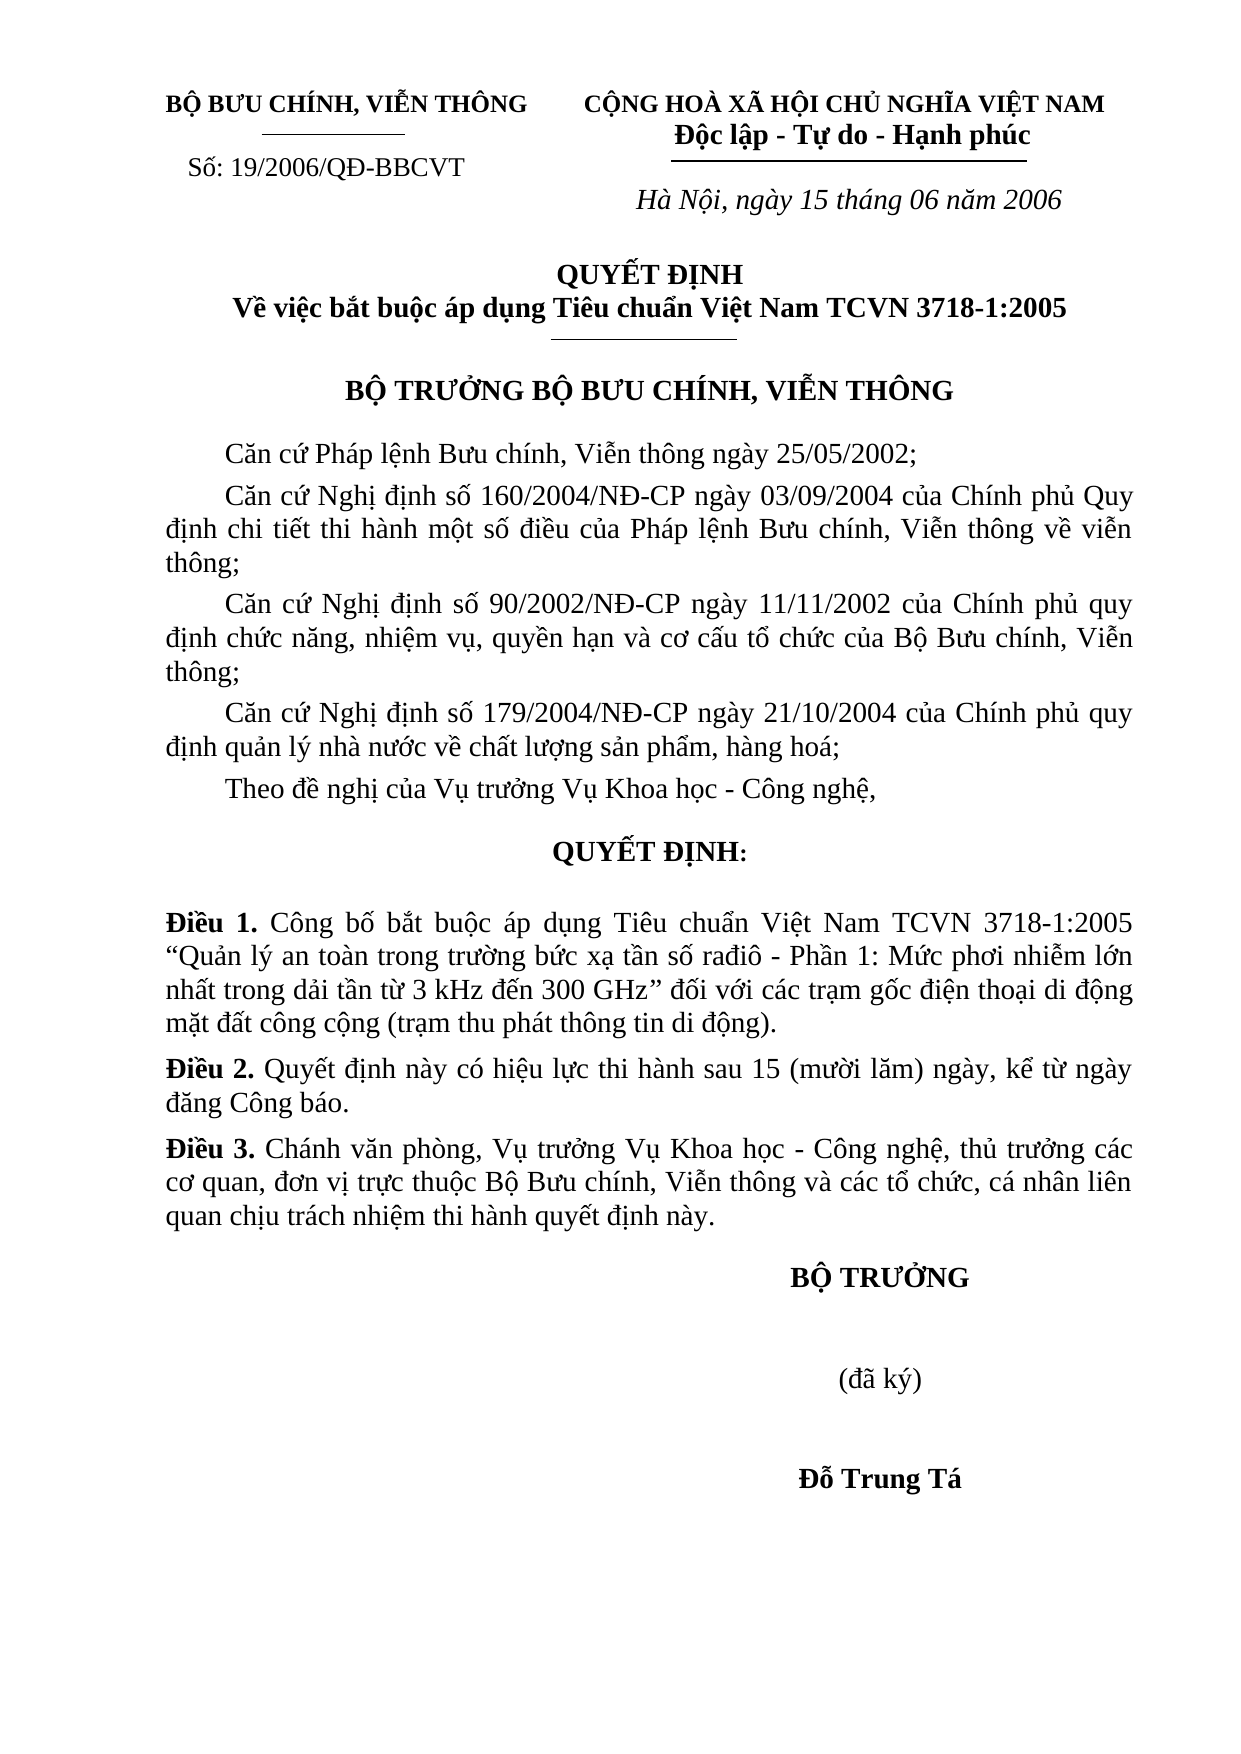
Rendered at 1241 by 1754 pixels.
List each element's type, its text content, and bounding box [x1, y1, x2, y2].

text Độc lập - Tự do - Hạnh phúc [165, 117, 1134, 151]
subtitle QUYẾT ĐỊNH [165, 257, 1134, 290]
text Hà Nội, ngày 15 tháng 06 năm 2006 [165, 182, 1134, 216]
subtitle Về việc bắt buộc áp dụng Tiêu chuẩn Việt Nam TCVN 3718-1:2005 [165, 290, 1134, 324]
table_header [154, 1260, 638, 1516]
text Số: 19/2006/QĐ-BBCVT [165, 151, 1134, 182]
text Điều 2. Quyết định này có hiệu lực thi hành sau 15 (mười lăm) ngày, kể từ ngày đăng Công báo. [165, 1051, 1134, 1118]
text Điều 1. Công bố bắt buộc áp dụng Tiêu chuẩn Việt Nam TCVN 3718-1:2005 “Quản lý an toàn trong trường bức xạ tần số rađiô - Phần 1: Mức phơi nhiễm lớn nhất trong dải tần từ 3 kHz đến 300 GHz” đối với các trạm gốc điện thoại di động mặt đất công cộng (trạm thu phát thông tin di động). [165, 905, 1134, 1039]
subtitle BỘ BƯU CHÍNH, VIỄN THÔNG CỘNG HOÀ XÃ HỘI CHỦ NGHĨA VIỆT NAM [165, 89, 1134, 117]
text QUYẾT ĐỊNH: [165, 834, 1134, 867]
text Căn cứ Nghị định số 90/2002/NĐ-CP ngày 11/11/2002 của Chính phủ quy định chức năng, nhiệm vụ, quyền hạn và cơ cấu tổ chức của Bộ Bưu chính, Viễn thông; [165, 587, 1134, 687]
text Điều 3. Chánh văn phòng, Vụ trưởng Vụ Khoa học - Công nghệ, thủ trưởng các cơ quan, đơn vị trực thuộc Bộ Bưu chính, Viễn thông và các tổ chức, cá nhân liên quan chịu trách nhiệm thi hành quyết định này. [165, 1131, 1134, 1232]
text Căn cứ Pháp lệnh Bưu chính, Viễn thông ngày 25/05/2002; [165, 436, 1134, 469]
text Theo đề nghị của Vụ trưởng Vụ Khoa học - Công nghệ, [165, 771, 1134, 804]
text Căn cứ Nghị định số 160/2004/NĐ-CP ngày 03/09/2004 của Chính phủ Quy định chi tiết thi hành một số điều của Pháp lệnh Bưu chính, Viễn thông về viễn thông; [165, 478, 1134, 578]
subtitle BỘ TRƯỞNG BỘ BƯU CHÍNH, VIỄN THÔNG [165, 373, 1134, 407]
table_header BỘ TRƯỞNG (đã ký) Đỗ Trung Tá [638, 1260, 1122, 1516]
text Căn cứ Nghị định số 179/2004/NĐ-CP ngày 21/10/2004 của Chính phủ quy định quản lý nhà nước về chất lượng sản phẩm, hàng hoá; [165, 696, 1134, 763]
